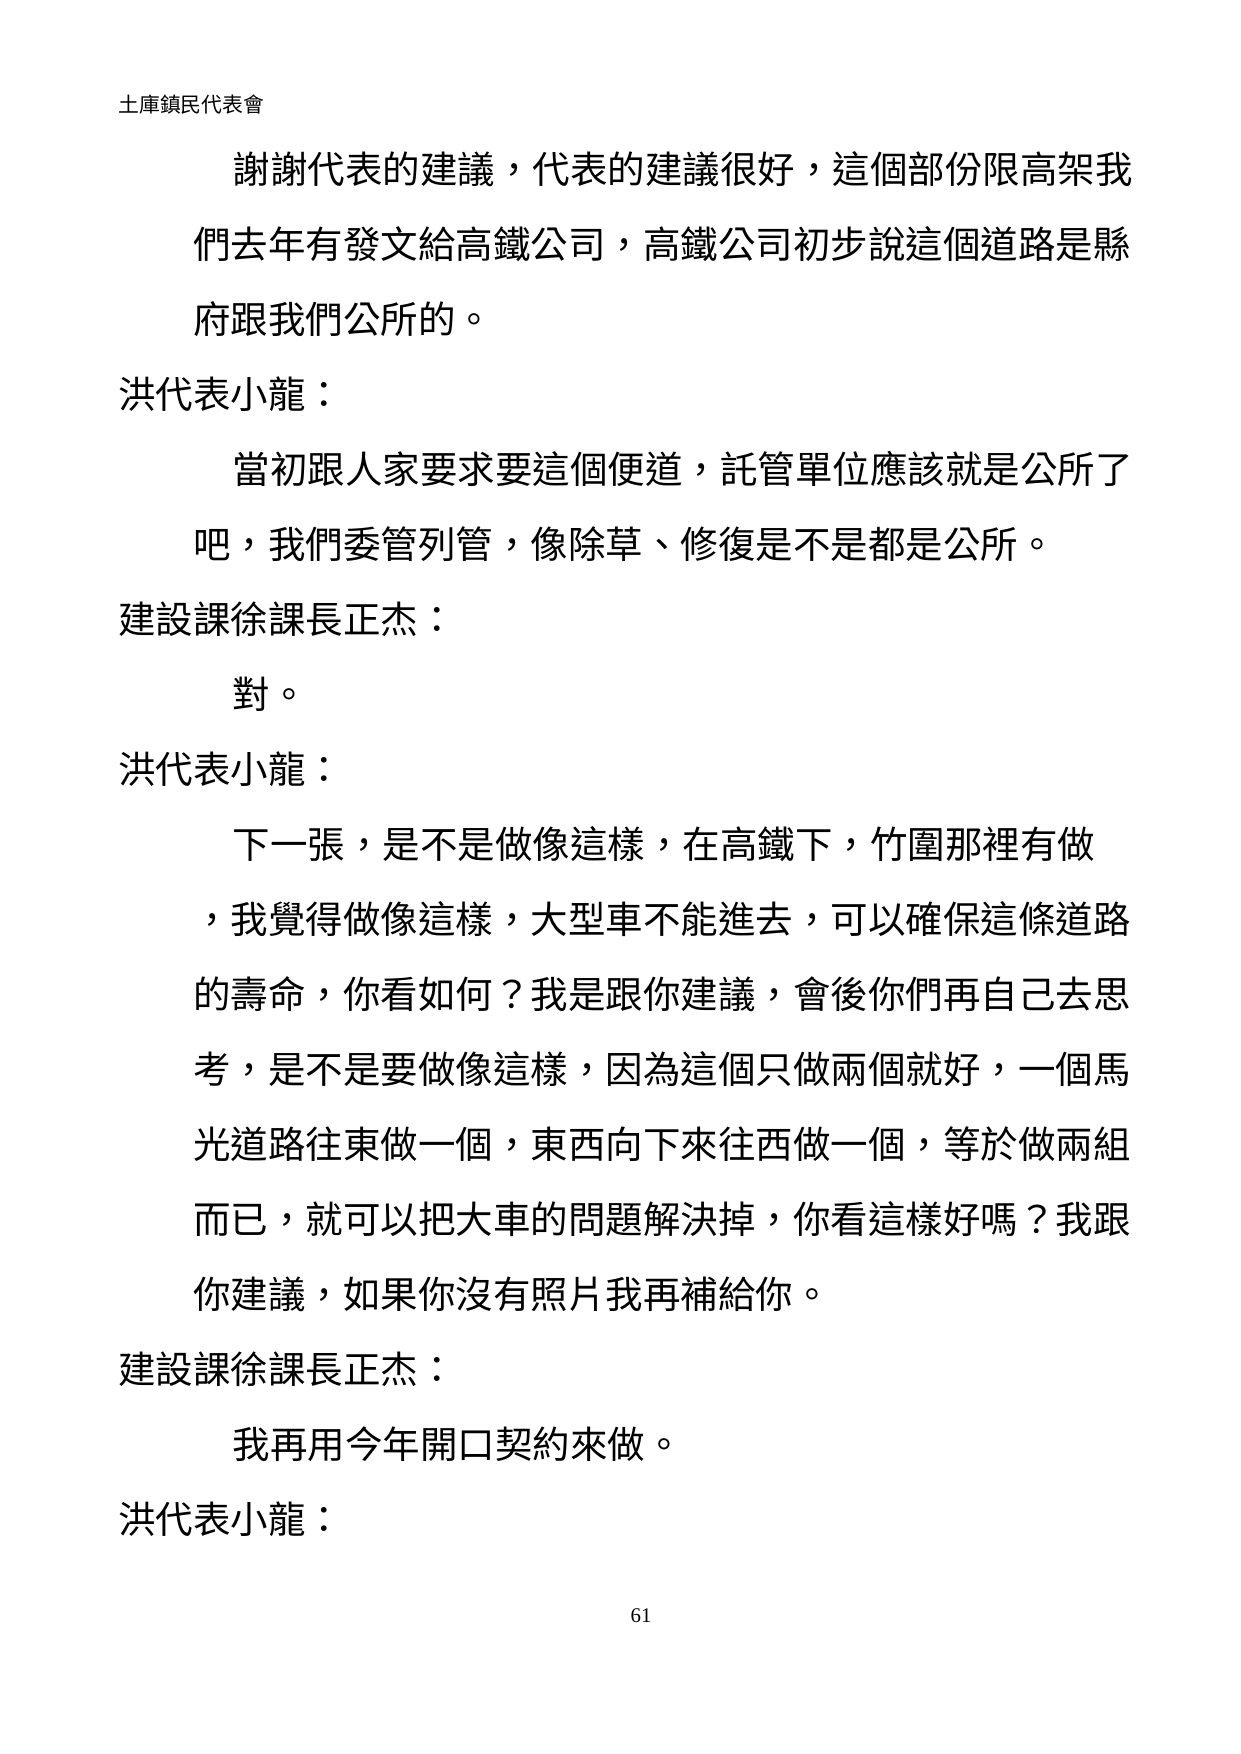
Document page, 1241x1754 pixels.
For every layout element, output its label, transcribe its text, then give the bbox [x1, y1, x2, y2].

text 我再用今年開口契約來做。 [193, 1404, 1163, 1479]
text 對。 [193, 654, 1163, 729]
text 當初跟人家要求要這個便道，託管單位應該就是公所了吧，我們委管列管，像除草、修復是不是都是公所。 [193, 429, 1163, 579]
text ，我覺得做像這樣，大型車不能進去，可以確保這條道路的壽命，你看如何？我是跟你建議，會後你們再自己去思考，是不是要做像這樣，因為這個只做兩個就好，一個馬光道路往東做一個，東西向下來往西做一個，等於做兩組而已，就可以把大車的問題解決掉，你看這樣好嗎？我跟你建議，如果你沒有照片我再補給你。 [193, 879, 1163, 1329]
text 建設課徐課長正杰： [118, 1329, 1163, 1404]
text 洪代表小龍： [118, 1479, 1163, 1554]
text 謝謝代表的建議，代表的建議很好，這個部份限高架我們去年有發文給高鐵公司，高鐵公司初步說這個道路是縣府跟我們公所的。 [193, 129, 1163, 354]
text 洪代表小龍： [118, 729, 1163, 804]
text 下一張，是不是做像這樣，在高鐵下，竹圍那裡有做 [193, 804, 1163, 879]
text 建設課徐課長正杰： [118, 579, 1163, 654]
text 洪代表小龍： [118, 354, 1163, 429]
